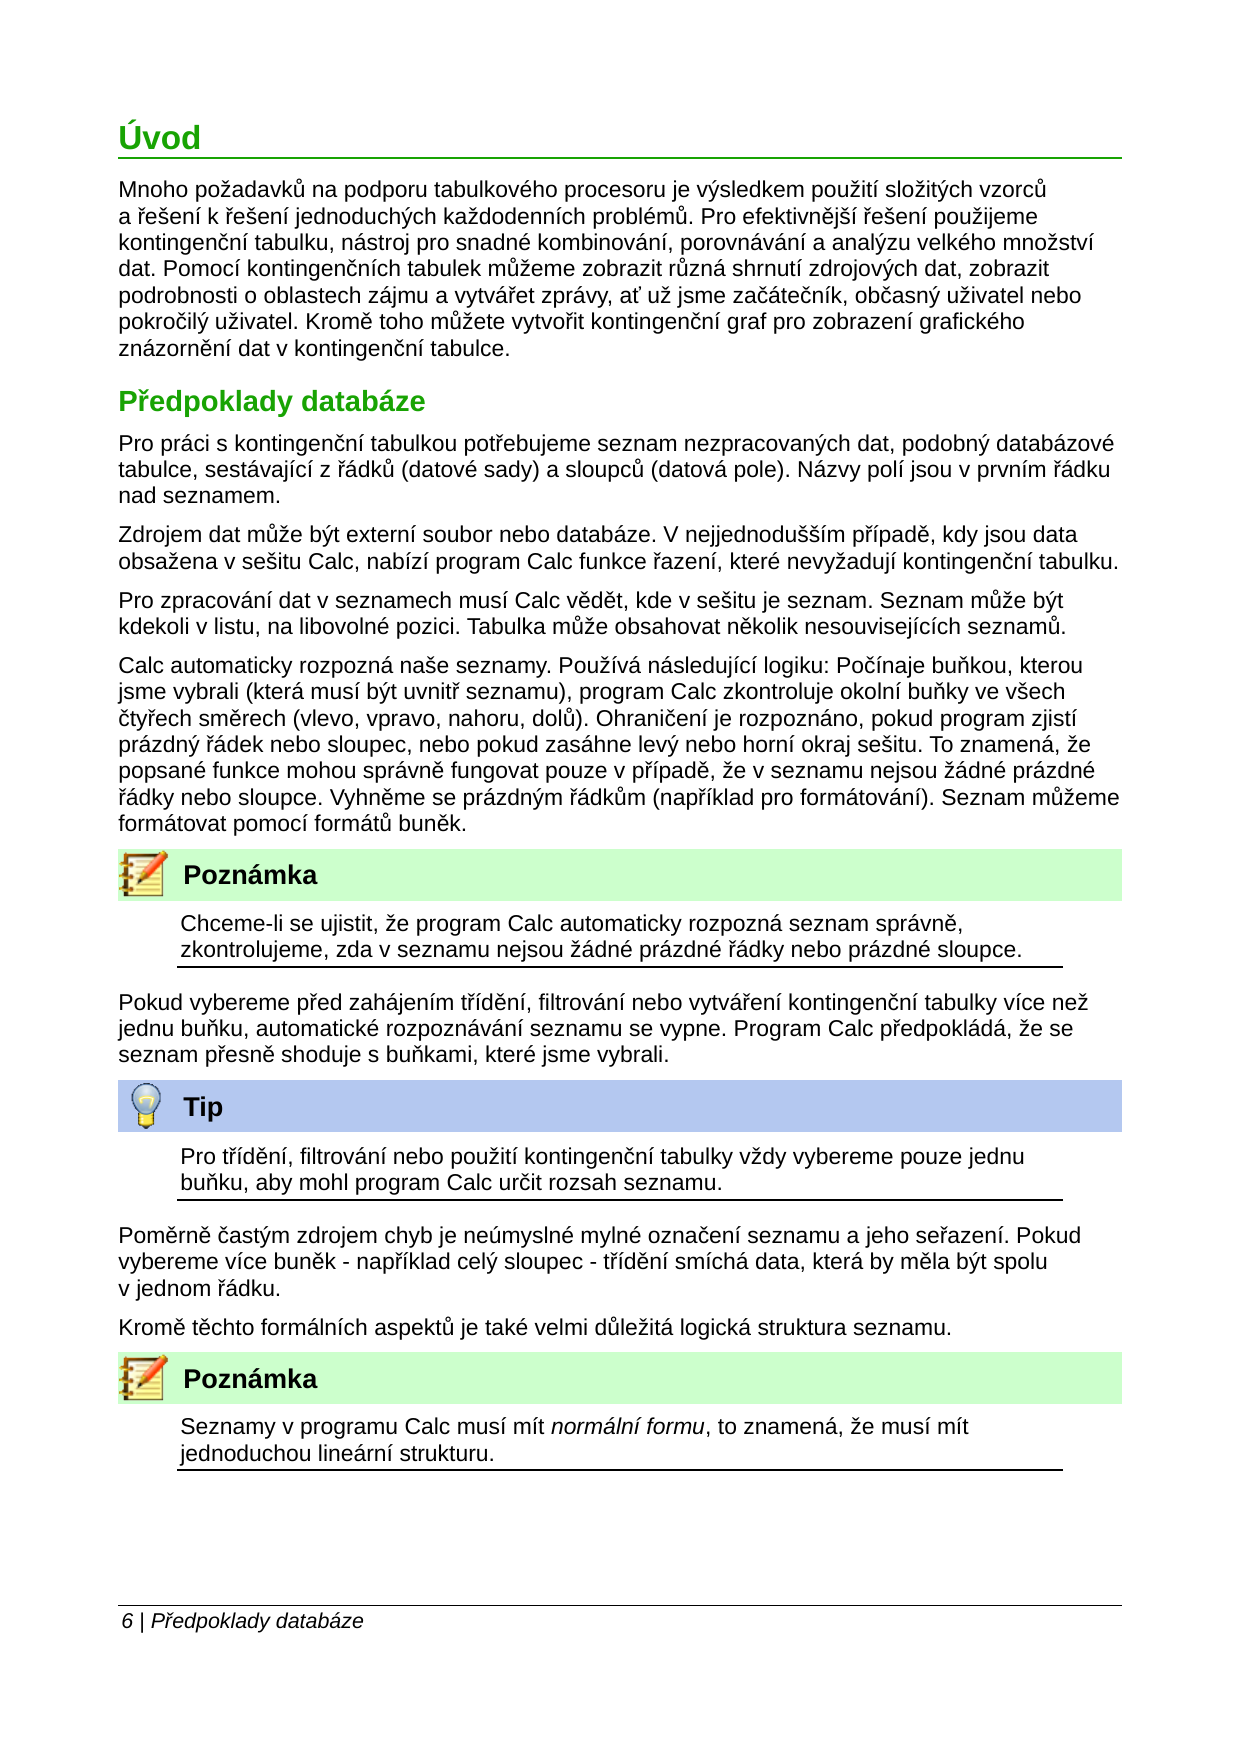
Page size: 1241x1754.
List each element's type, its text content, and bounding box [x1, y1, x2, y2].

text Calc automaticky rozpozná naše seznamy. Používá následující logiku: Počínaje buňkou, kterou jsme vybrali (která musí být uvnitř seznamu), program Calc zkontroluje okolní buňky ve všech čtyřech směrech (vlevo, vpravo, nahoru, dolů). Ohraničení je rozpoznáno, pokud program zjistí prázdný řádek nebo sloupec, nebo pokud zasáhne levý nebo horní okraj sešitu. To znamená, že popsané funkce mohou správně fungovat pouze v případě, že v seznamu nejsou žádné prázdné řádky nebo sloupce. Vyhněme se prázdným řádkům (například pro formátování). Seznam můžeme formátovat pomocí formátů buněk. [118, 652, 1122, 836]
text Mnoho požadavků na podporu tabulkového procesoru je výsledkem použití složitých vzorců a řešení k řešení jednoduchých každodenních problémů. Pro efektivnější řešení použijeme kontingenční tabulku, nástroj pro snadné kombinování, porovnávání a analýzu velkého množství dat. Pomocí kontingenčních tabulek můžeme zobrazit různá shrnutí zdrojových dat, zobrazit podrobnosti o oblastech zájmu a vytvářet zprávy, ať už jsme začátečník, občasný uživatel nebo pokročilý uživatel. Kromě toho můžete vytvořit kontingenční graf pro zobrazení grafického znázornění dat v kontingenční tabulce. [118, 176, 1122, 361]
text Zdrojem dat může být externí soubor nebo databáze. V nejjednodušším případě, kdy jsou data obsažena v sešitu Calc, nabízí program Calc funkce řazení, které nevyžadují kontingenční tabulku. [118, 521, 1122, 574]
picture [119, 1081, 170, 1132]
picture [119, 1353, 170, 1404]
text Pro třídění, filtrování nebo použití kontingenční tabulky vždy vybereme pouze jednu buňku, aby mohl program Calc určit rozsah seznamu. [177, 1140, 1063, 1199]
subtitle Předpoklady databáze [118, 384, 1122, 418]
subtitle Tip [118, 1080, 1122, 1132]
text Chceme-li se ujistit, že program Calc automaticky rozpozná seznam správně, zkontrolujeme, zda v seznamu nejsou žádné prázdné řádky nebo prázdné sloupce. [177, 907, 1063, 966]
text Kromě těchto formálních aspektů je také velmi důležitá logická struktura seznamu. [118, 1313, 1122, 1340]
text Seznamy v programu Calc musí mít normální formu, to znamená, že musí mít jednoduchou lineární strukturu. [177, 1410, 1063, 1469]
picture [119, 849, 170, 900]
subtitle Úvod [118, 118, 1122, 157]
text Pro zpracování dat v seznamech musí Calc vědět, kde v sešitu je seznam. Seznam může být kdekoli v listu, na libovolné pozici. Tabulka může obsahovat několik nesouvisejících seznamů. [118, 587, 1122, 639]
text Pokud vybereme před zahájením třídění, filtrování nebo vytváření kontingenční tabulky více než jednu buňku, automatické rozpoznávání seznamu se vypne. Program Calc předpokládá, že se seznam přesně shoduje s buňkami, které jsme vybrali. [118, 989, 1122, 1068]
subtitle Poznámka [118, 1352, 1122, 1404]
text Poměrně častým zdrojem chyb je neúmyslné mylné označení seznamu a jeho seřazení. Pokud vybereme více buněk - například celý sloupec - třídění smíchá data, která by měla být spolu v jednom řádku. [118, 1222, 1122, 1301]
subtitle Poznámka [118, 849, 1122, 901]
text Pro práci s kontingenční tabulkou potřebujeme seznam nezpracovaných dat, podobný databázové tabulce, sestávající z řádků (datové sady) a sloupců (datová pole). Názvy polí jsou v prvním řádku nad seznamem. [118, 430, 1122, 509]
